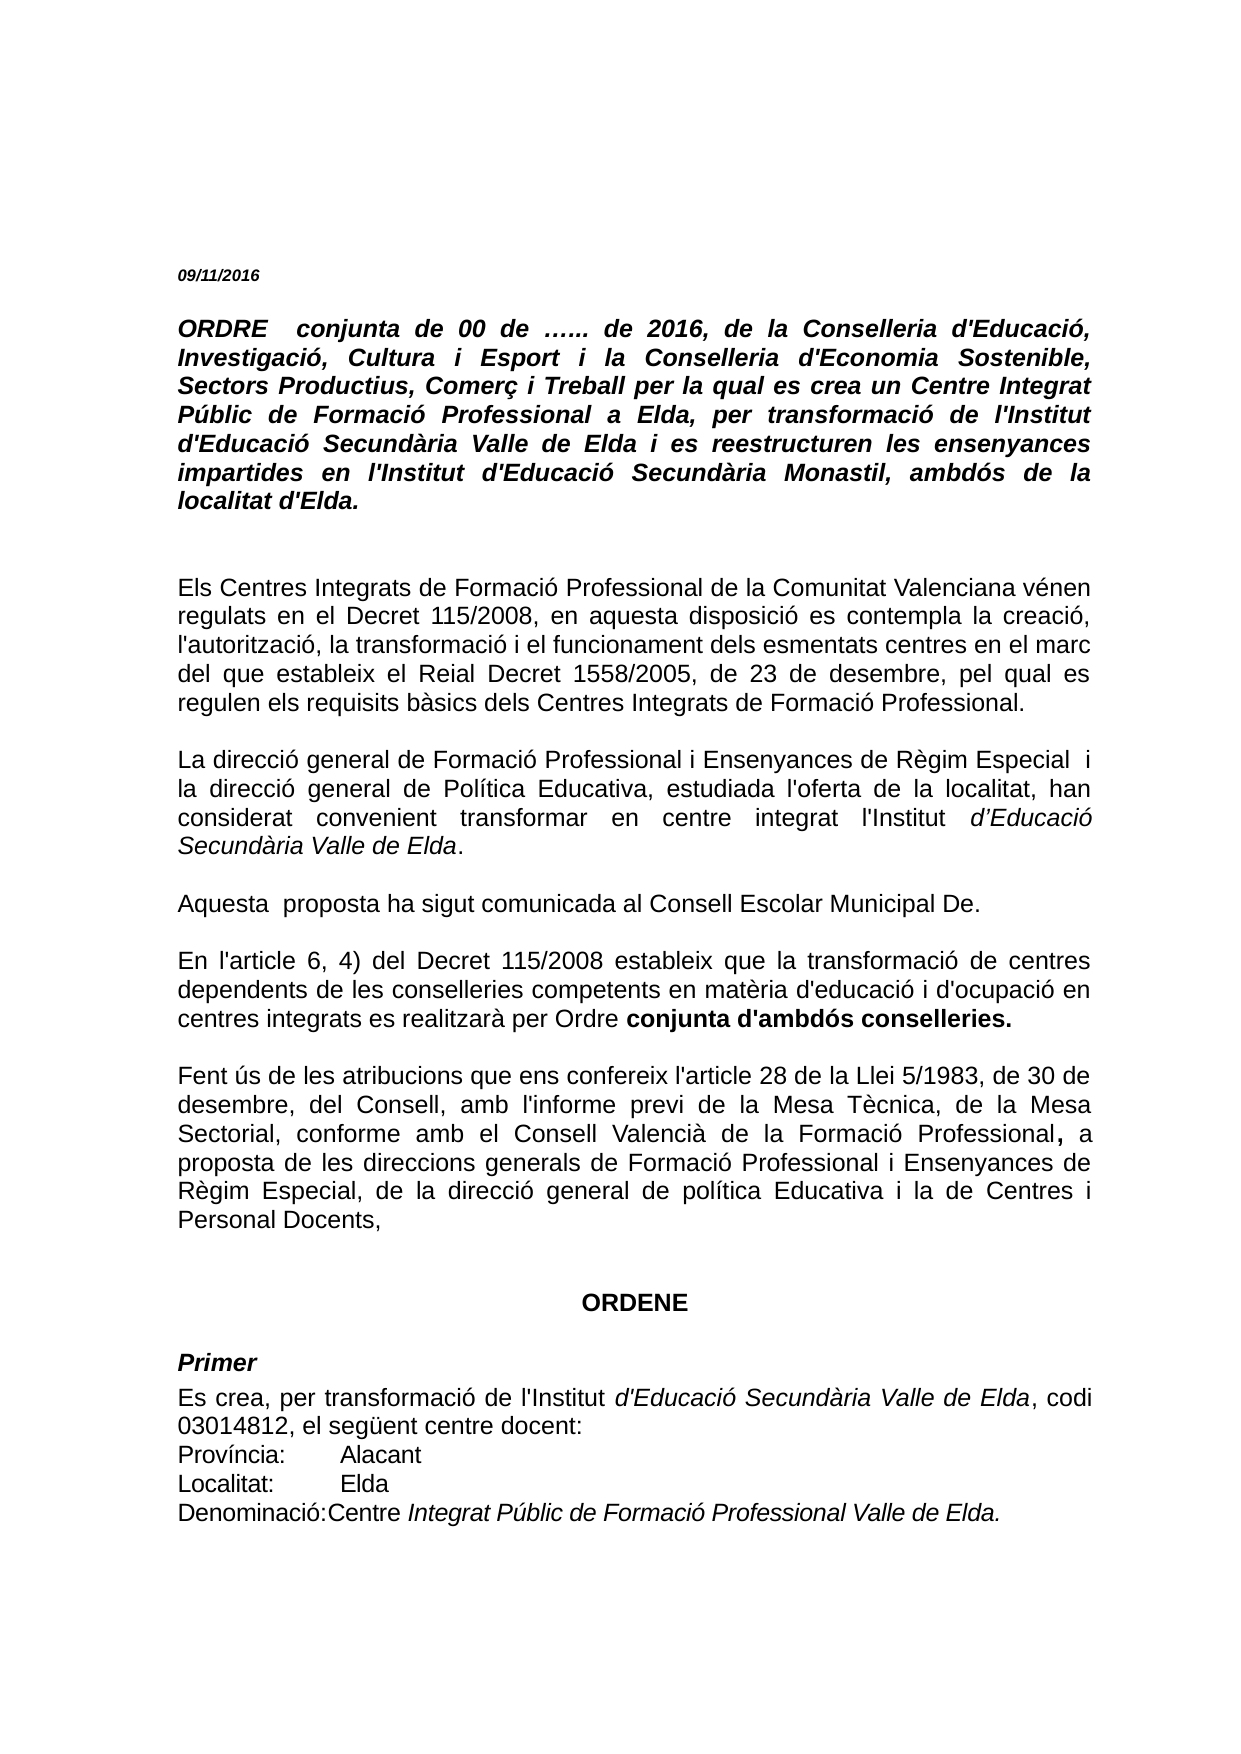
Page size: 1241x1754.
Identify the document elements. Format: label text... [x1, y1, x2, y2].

subtitle Localitat: Elda [177, 1469, 1043, 1497]
text Denominació: Centre Integrat Públic de Formació Professional Valle de Elda. [177, 1497, 1043, 1526]
text ORDRE conjunta de 00 de …... de 2016, de la Conselleria d'Educació, Investigació, Cultura i Esport i la Conselleria d'Economia Sostenible, Sectors Productius, Comerç i Treball per la qual es crea un Centre Integrat Públic de Formació Professional a Elda, per transformació de l'Institut d'Educació Secundària Valle de Elda i es reestructuren les ensenyances impartides en l'Institut d'Educació Secundària Monastil, ambdós de la localitat d'Elda. [177, 314, 1092, 515]
text Es crea, per transformació de l'Institut d'Educació Secundària Valle de Elda, codi 03014812, el següent centre docent: [177, 1382, 1092, 1440]
text Els Centres Integrats de Formació Professional de la Comunitat Valenciana vénen regulats en el Decret 115/2008, en aquesta disposició es contempla la creació, l'autorització, la transformació i el funcionament dels esmentats centres en el marc del que estableix el Reial Decret 1558/2005, de 23 de desembre, pel qual es regulen els requisits bàsics dels Centres Integrats de Formació Professional. [177, 572, 1092, 716]
text La direcció general de Formació Professional i Ensenyances de Règim Especial i la direcció general de Política Educativa, estudiada l'oferta de la localitat, han considerat convenient transformar en centre integrat l'Institut d’Educació Secundària Valle de Elda. [177, 745, 1092, 860]
text En l'article 6, 4) del Decret 115/2008 estableix que la transformació de centres dependents de les conselleries competents en matèria d'educació i d'ocupació en centres integrats es realitzarà per Ordre conjunta d'ambdós conselleries. [177, 946, 1092, 1032]
text Fent ús de les atribucions que ens confereix l'article 28 de la Llei 5/1983, de 30 de desembre, del Consell, amb l'informe previ de la Mesa Tècnica, de la Mesa Sectorial, conforme amb el Consell Valencià de la Formació Professional, a proposta de les direccions generals de Formació Professional i Ensenyances de Règim Especial, de la direcció general de política Educativa i la de Centres i Personal Docents, [177, 1061, 1092, 1234]
text 09/11/2016 [177, 266, 1092, 285]
text Província: Alacant [177, 1440, 1092, 1469]
subtitle ORDENE [177, 1287, 1092, 1316]
text Aquesta proposta ha sigut comunicada al Consell Escolar Municipal De. [177, 889, 1092, 917]
subtitle Primer [177, 1347, 1092, 1376]
